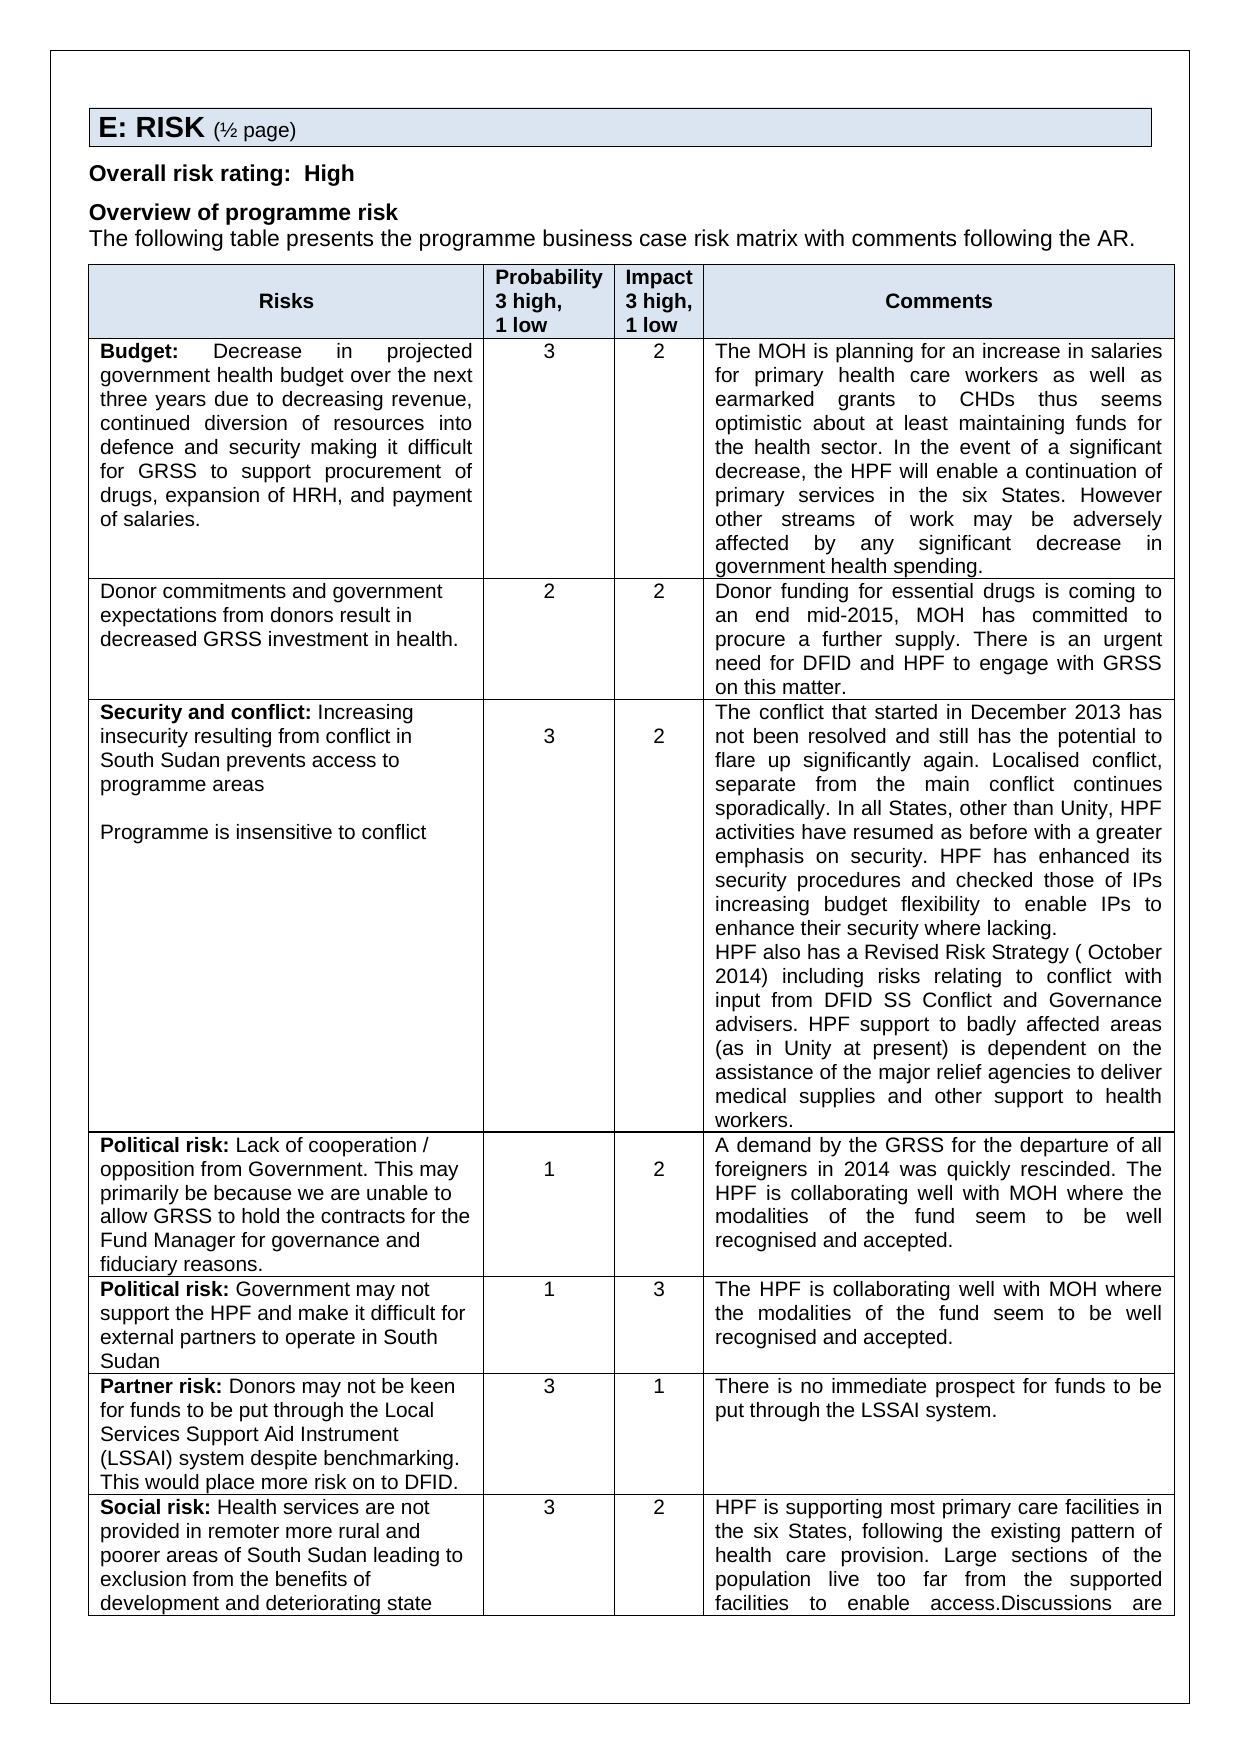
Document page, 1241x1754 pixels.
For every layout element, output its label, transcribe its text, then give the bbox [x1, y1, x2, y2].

table_cell There is no immediate prospect for funds to be put through the LSSAI system. [704, 1374, 1174, 1494]
table_cell Donor funding for essential drugs is coming to an end mid-2015, MOH has committed to procure a further supply. There is an urgent need for DFID and HPF to engage with GRSS on this matter. [704, 579, 1174, 699]
table_cell 1 [484, 1277, 614, 1373]
table_cell Donor commitments and government expectations from donors result in decreased GRSS investment in health. [89, 579, 483, 699]
table_cell 3 [484, 1374, 614, 1494]
table_cell 1 [484, 1133, 614, 1276]
text The following table presents the programme business case risk matrix with comments following the AR. [89, 225, 1152, 251]
text Overview of programme risk [89, 198, 1152, 225]
table_cell 2 [615, 1495, 703, 1615]
table_cell Budget: Decrease in projected government health budget over the next three years due to decreasing revenue, continued diversion of resources into defence and security making it difficult for GRSS to support procurement of drugs, expansion of HRH, and payment of salaries. [89, 339, 483, 578]
table_cell The MOH is planning for an increase in salaries for primary health care workers as well as earmarked grants to CHDs thus seems optimistic about at least maintaining funds for the health sector. In the event of a significant decrease, the HPF will enable a continuation of primary services in the six States. However other streams of work may be adversely affected by any significant decrease in government health spending. [704, 339, 1174, 578]
table_cell 2 [615, 339, 703, 578]
table_cell 3 [615, 1277, 703, 1373]
table_cell Partner risk: Donors may not be keen for funds to be put through the Local Services Support Aid Instrument (LSSAI) system despite benchmarking. This would place more risk on to DFID. [89, 1374, 483, 1494]
table_cell 1 [615, 1374, 703, 1494]
table_header Probability 3 high, 1 low [484, 265, 614, 338]
table_cell Political risk: Government may not support the HPF and make it difficult for external partners to operate in South Sudan [89, 1277, 483, 1373]
text E: RISK (½ page) [90, 109, 1151, 146]
table_cell 2 [484, 579, 614, 699]
table_header Risks [89, 265, 483, 338]
table_cell 2 [615, 579, 703, 699]
table_header Impact 3 high, 1 low [615, 265, 703, 338]
table_cell 2 [615, 700, 703, 1131]
table_cell The conflict that started in December 2013 has not been resolved and still has the potential to flare up significantly again. Localised conflict, separate from the main conflict continues sporadically. In all States, other than Unity, HPF activities have resumed as before with a greater emphasis on security. HPF has enhanced its security procedures and checked those of IPs increasing budget flexibility to enable IPs to enhance their security where lacking. HPF also has a Revised Risk Strategy ( October 2014) including risks relating to conflict with input from DFID SS Conflict and Governance advisers. HPF support to badly affected areas (as in Unity at present) is dependent on the assistance of the major relief agencies to deliver medical supplies and other support to health workers. [704, 700, 1174, 1131]
table_cell 2 [615, 1133, 703, 1276]
table_cell Political risk: Lack of cooperation / opposition from Government. This may primarily be because we are unable to allow GRSS to hold the contracts for the Fund Manager for governance and fiduciary reasons. [89, 1133, 483, 1276]
text Overall risk rating: High [89, 160, 1152, 186]
table_cell 3 [484, 339, 614, 578]
table_cell 3 [484, 700, 614, 1131]
table_cell HPF is supporting most primary care facilities in the six States, following the existing pattern of health care provision. Large sections of the population live too far from the supported facilities to enable access.Discussions are [704, 1495, 1174, 1615]
table_header Comments [704, 265, 1174, 338]
table_cell A demand by the GRSS for the departure of all foreigners in 2014 was quickly rescinded. The HPF is collaborating well with MOH where the modalities of the fund seem to be well recognised and accepted. [704, 1133, 1174, 1276]
table_cell The HPF is collaborating well with MOH where the modalities of the fund seem to be well recognised and accepted. [704, 1277, 1174, 1373]
table_cell Social risk: Health services are not provided in remoter more rural and poorer areas of South Sudan leading to exclusion from the benefits of development and deteriorating state [89, 1495, 483, 1615]
table_cell Security and conflict: Increasing insecurity resulting from conflict in South Sudan prevents access to programme areas Programme is insensitive to conflict [89, 700, 483, 1131]
table_cell 3 [484, 1495, 614, 1615]
